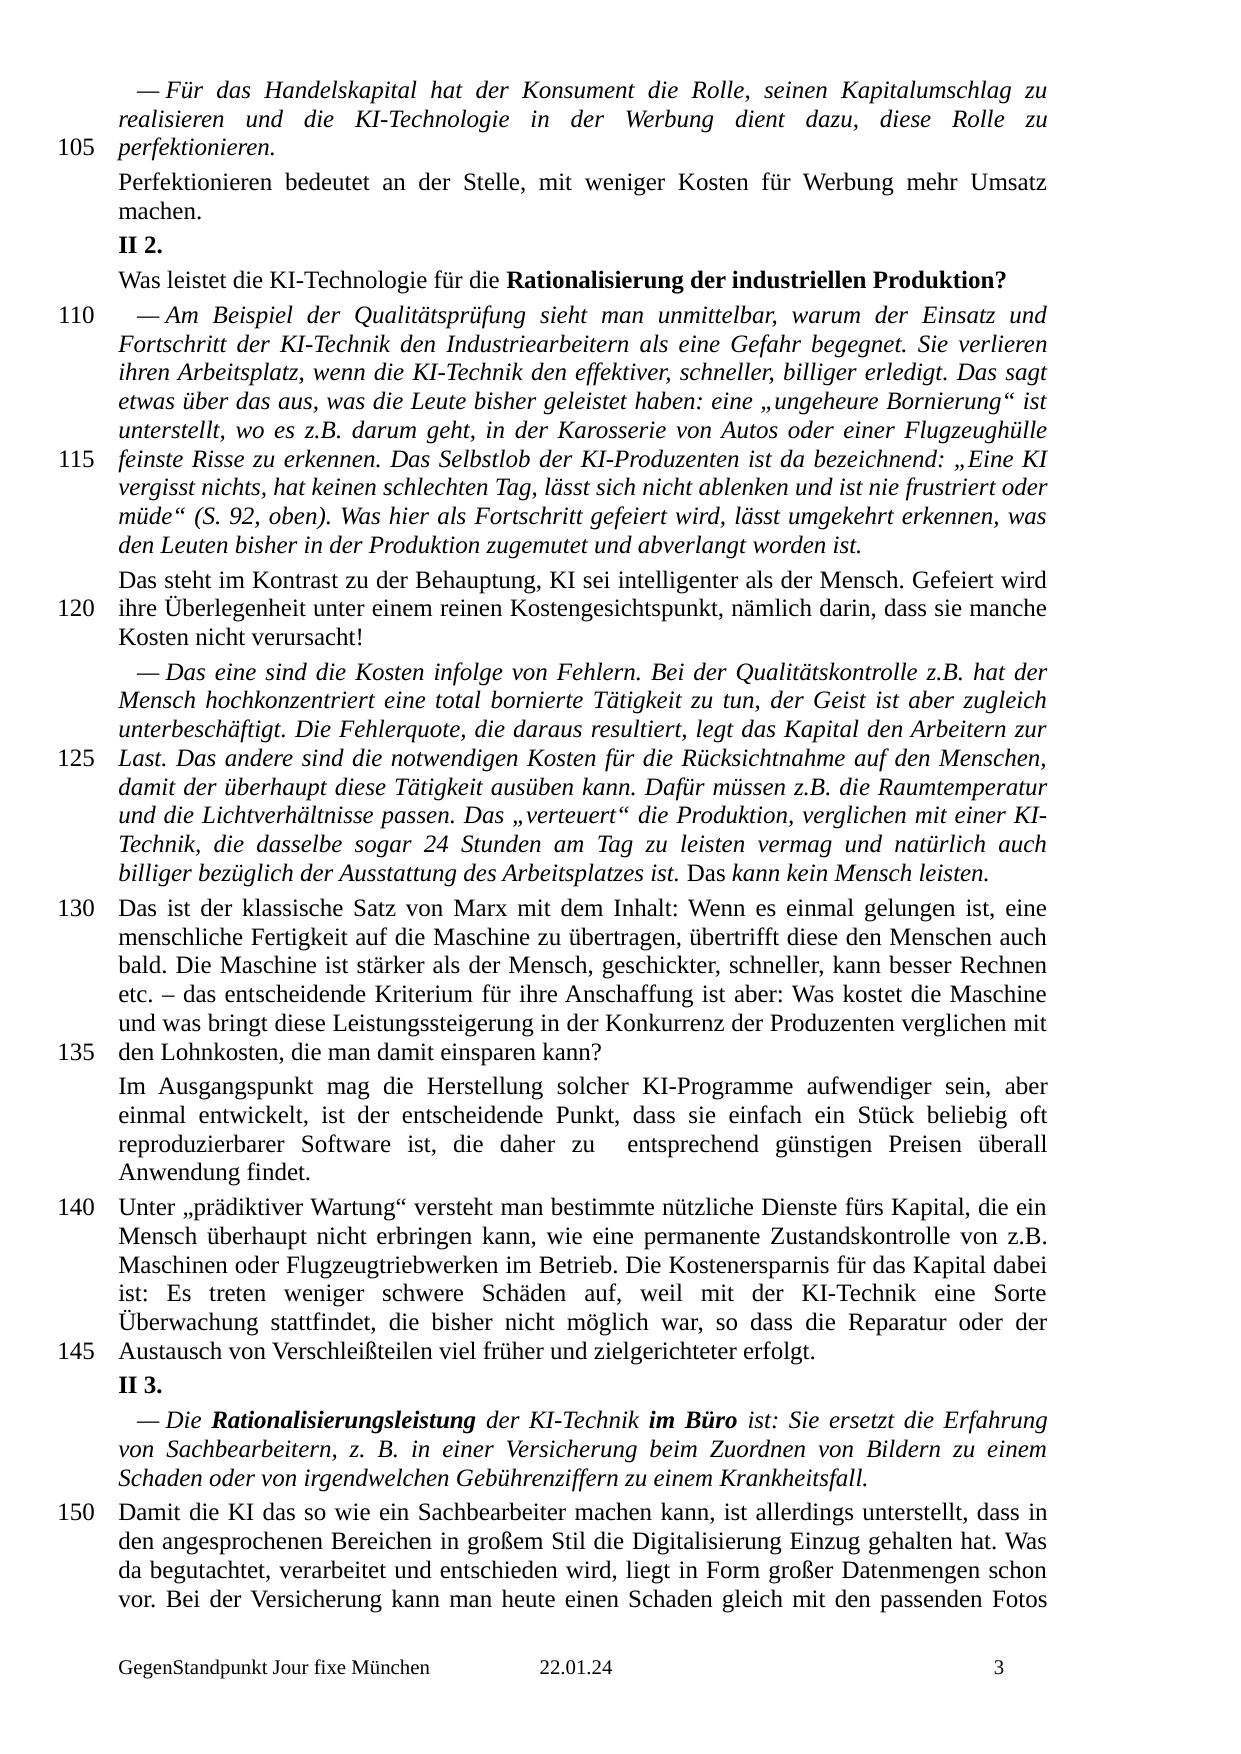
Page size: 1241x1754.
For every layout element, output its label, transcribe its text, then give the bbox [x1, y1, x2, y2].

text II 2. [118, 231, 1048, 259]
text — Das eine sind die Kosten infolge von Fehlern. Bei der Qualitätskontrolle z.B. hat der Mensch hochkonzentriert eine total bornierte Tätigkeit zu tun, der Geist ist aber zugleich unterbeschäftigt. Die Fehlerquote, die daraus resultiert, legt das Kapital den Arbeitern zur Last. Das andere sind die notwendigen Kosten für die Rücksichtnahme auf den Menschen, damit der überhaupt diese Tätigkeit ausüben kann. Dafür müssen z.B. die Raumtemperatur und die Lichtverhältnisse passen. Das „verteuert“ die Produktion, verglichen mit einer KI-Technik, die dasselbe sogar 24 Stunden am Tag zu leisten vermag und natürlich auch billiger bezüglich der Ausstattung des Arbeitsplatzes ist. Das kann kein Mensch leisten. [118, 657, 1048, 887]
text Im Ausgangspunkt mag die Herstellung solcher KI-Programme aufwendiger sein, aber einmal entwickelt, ist der entscheidende Punkt, dass sie einfach ein Stück beliebig oft reproduzierbarer Software ist, die daher zu entsprechend günstigen Preisen überall Anwendung findet. [118, 1071, 1048, 1186]
text Was leistet die KI-Technologie für die Rationalisierung der industriellen Produktion? [118, 265, 1048, 294]
text Das steht im Kontrast zu der Behauptung, KI sei intelligenter als der Mensch. Gefeiert wird ihre Überlegenheit unter einem reinen Kostengesichtspunkt, nämlich darin, dass sie manche Kosten nicht verursacht! [118, 565, 1048, 651]
text Das ist der klassische Satz von Marx mit dem Inhalt: Wenn es einmal gelungen ist, eine menschliche Fertigkeit auf die Maschine zu übertragen, übertrifft diese den Menschen auch bald. Die Maschine ist stärker als der Mensch, geschickter, schneller, kann besser Rechnen etc. – das entscheidende Kriterium für ihre Anschaffung ist aber: Was kostet die Maschine und was bringt diese Leistungssteigerung in der Konkurrenz der Produzenten verglichen mit den Lohnkosten, die man damit einsparen kann? [118, 893, 1048, 1065]
text — Die Rationalisierungsleistung der KI-Technik im Büro ist: Sie ersetzt die Erfahrung von Sachbearbeitern, z. B. in einer Versicherung beim Zuordnen von Bildern zu einem Schaden oder von irgendwelchen Gebührenziffern zu einem Krankheitsfall. [118, 1405, 1048, 1492]
text — Für das Handelskapital hat der Konsument die Rolle, seinen Kapitalumschlag zu realisieren und die KI-Technologie in der Werbung dient dazu, diese Rolle zu perfektionieren. [118, 75, 1048, 161]
text — Am Beispiel der Qualitätsprüfung sieht man unmittelbar, warum der Einsatz und Fortschritt der KI-Technik den Industriearbeitern als eine Gefahr begegnet. Sie verlieren ihren Arbeitsplatz, wenn die KI-Technik den effektiver, schneller, billiger erledigt. Das sagt etwas über das aus, was die Leute bisher geleistet haben: eine „ungeheure Bornierung“ ist unterstellt, wo es z.B. darum geht, in der Karosserie von Autos oder einer Flugzeughülle feinste Risse zu erkennen. Das Selbstlob der KI-Produzenten ist da bezeichnend: „Eine KI vergisst nichts, hat keinen schlechten Tag, lässt sich nicht ablenken und ist nie frustriert oder müde“ (S. 92, oben). Was hier als Fortschritt gefeiert wird, lässt umgekehrt erkennen, was den Leuten bisher in der Produktion zugemutet und abverlangt worden ist. [118, 300, 1048, 559]
text II 3. [118, 1371, 1048, 1399]
text Perfektionieren bedeutet an der Stelle, mit weniger Kosten für Werbung mehr Umsatz machen. [118, 167, 1048, 225]
text Damit die KI das so wie ein Sachbearbeiter machen kann, ist allerdings unterstellt, dass in den angesprochenen Bereichen in großem Stil die Digitalisierung Einzug gehalten hat. Was da begutachtet, verarbeitet und entschieden wird, liegt in Form großer Datenmengen schon vor. Bei der Versicherung kann man heute einen Schaden gleich mit den passenden Fotos [118, 1497, 1048, 1612]
text Unter „prädiktiver Wartung“ versteht man bestimmte nützliche Dienste fürs Kapital, die ein Mensch überhaupt nicht erbringen kann, wie eine permanente Zustandskontrolle von z.B. Maschinen oder Flugzeugtriebwerken im Betrieb. Die Kostenersparnis für das Kapital dabei ist: Es treten weniger schwere Schäden auf, weil mit der KI-Technik eine Sorte Überwachung stattfindet, die bisher nicht möglich war, so dass die Reparatur oder der Austausch von Verschleißteilen viel früher und zielgerichteter erfolgt. [118, 1192, 1048, 1365]
